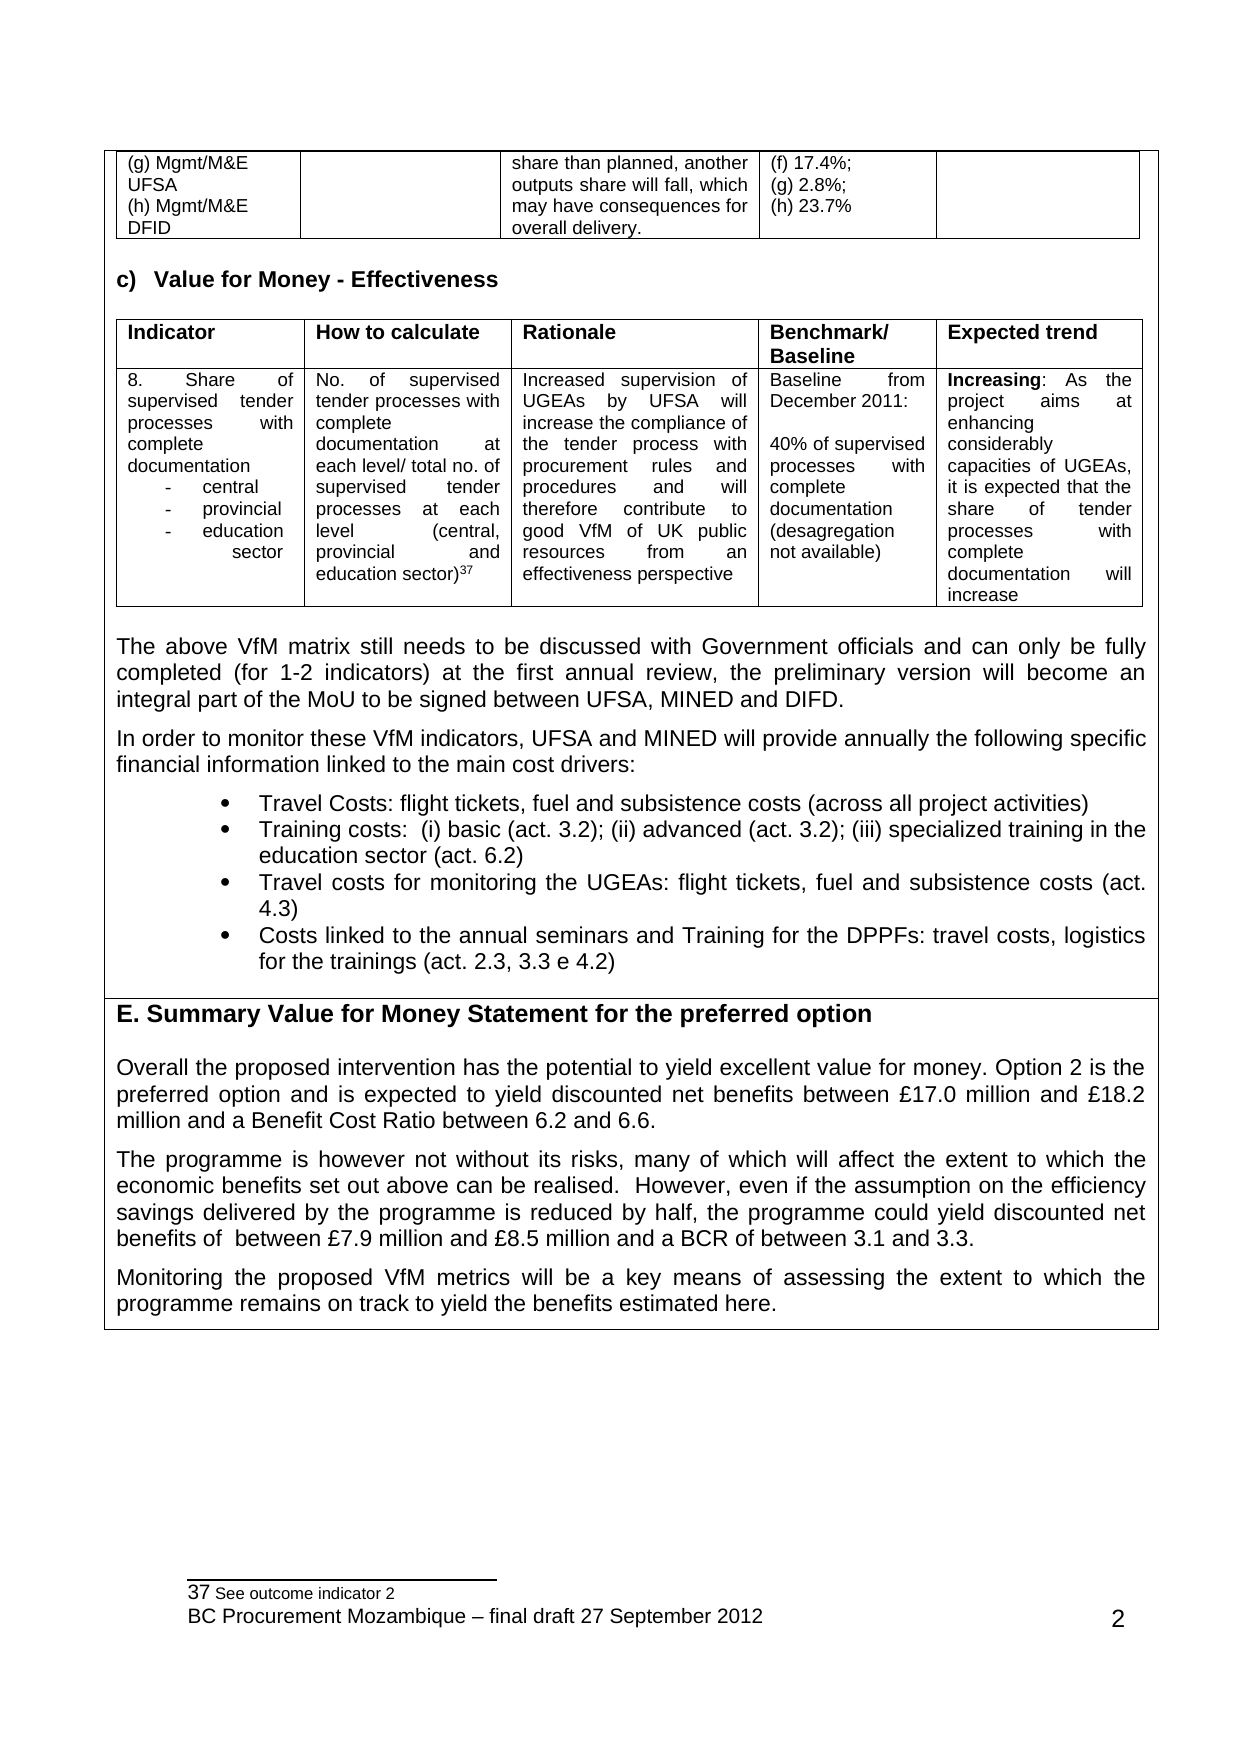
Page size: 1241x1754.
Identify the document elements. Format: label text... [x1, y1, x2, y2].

table_header Indicator [117, 320, 304, 367]
table_cell [937, 152, 1139, 238]
table_header Expected trend [937, 320, 1142, 367]
table_header Benchmark/ Baseline [759, 320, 936, 367]
table_cell Increased supervision of UGEAs by UFSA will increase the compliance of the tender process with procurement rules and procedures and will therefore contribute to good VfM of UK public resources from an effectiveness perspective [512, 369, 758, 606]
table_cell share than planned, another outputs share will fall, which may have consequences for overall delivery. [501, 152, 759, 238]
table_cell D. What measures can be used to assess Value for Money for the intervention? In DFID, Value for Money (VfM) means the maximisation of the impact of each pound spent to improve the lives of the poor in an efficient manner. Value for Money can be measured at different levels: economy – capturing the unit costs of, and spending on, key inputs; efficiency – capturing the unit costs of, and spending on, key outputs; and effectiveness – capturing the unit costs of, and spending on key outcomes. Key indicators to measure and monitor Value for Money at each of these levels are set out below. During programme implementation these indicators will be used as a management tool by DFID, UFSA and MINED in order to monitor the costs throughout the project-cycle. In addition, a number of logframe indicators at output and outcome levels should also be used to assess the extent to which VfM of UK public resources is maximised. Value for money – Economy The main cost drivers of this intervention will be consultancies and travel expenses including airfares, fuel and subsistence allowances. These will be carefully monitored over the life of the programme to ensure that costs do not escalate. Value for money – Efficiency Value for Money - Effectiveness The above VfM matrix still needs to be discussed with Government officials and can only be fully completed (for 1-2 indicators) at the first annual review, the preliminary version will become an integral part of the MoU to be signed between UFSA, MINED and DIFD. In order to monitor these VfM indicators, UFSA and MINED will provide annually the following specific financial information linked to the main cost drivers: Travel Costs: flight tickets, fuel and subsistence costs (across all project activities) Training costs: (i) basic (act. 3.2); (ii) advanced (act. 3.2); (iii) specialized training in the education sector (act. 6.2) Travel costs for monitoring the UGEAs: flight tickets, fuel and subsistence costs (act. 4.3) Costs linked to the annual seminars and Training for the DPPFs: travel costs, logistics for the trainings (act. 2.3, 3.3 e 4.2) [105, 151, 1158, 998]
table_header How to calculate [305, 320, 511, 367]
table_header Rationale [512, 320, 758, 367]
table_cell E. Summary Value for Money Statement for the preferred option Overall the proposed intervention has the potential to yield excellent value for money. Option 2 is the preferred option and is expected to yield discounted net benefits between £17.0 million and £18.2 million and a Benefit Cost Ratio between 6.2 and 6.6. The programme is however not without its risks, many of which will affect the extent to which the economic benefits set out above can be realised. However, even if the assumption on the efficiency savings delivered by the programme is reduced by half, the programme could yield discounted net benefits of between £7.9 million and £8.5 million and a BCR of between 3.1 and 3.3. Monitoring the proposed VfM metrics will be a key means of assessing the extent to which the programme remains on track to yield the benefits estimated here. [105, 999, 1158, 1329]
table_cell (g) Mgmt/M&E UFSA (h) Mgmt/M&E DFID [117, 152, 300, 238]
table_cell 8. Share of supervised tender processes with complete documentation central provincial education sector [117, 369, 304, 606]
table_cell Increasing: As the project aims at enhancing considerably capacities of UGEAs, it is expected that the share of tender processes with complete documentation will increase [937, 369, 1142, 606]
table_cell No. of supervised tender processes with complete documentation at each level/ total no. of supervised tender processes at each level (central, provincial and education sector) [305, 369, 511, 606]
table_cell Baseline from December 2011: 40% of supervised processes with complete documentation (desagregation not available) [759, 369, 936, 606]
table_cell (f) 17.4%; (g) 2.8%; (h) 23.7% [760, 152, 936, 238]
table_cell [301, 152, 500, 238]
